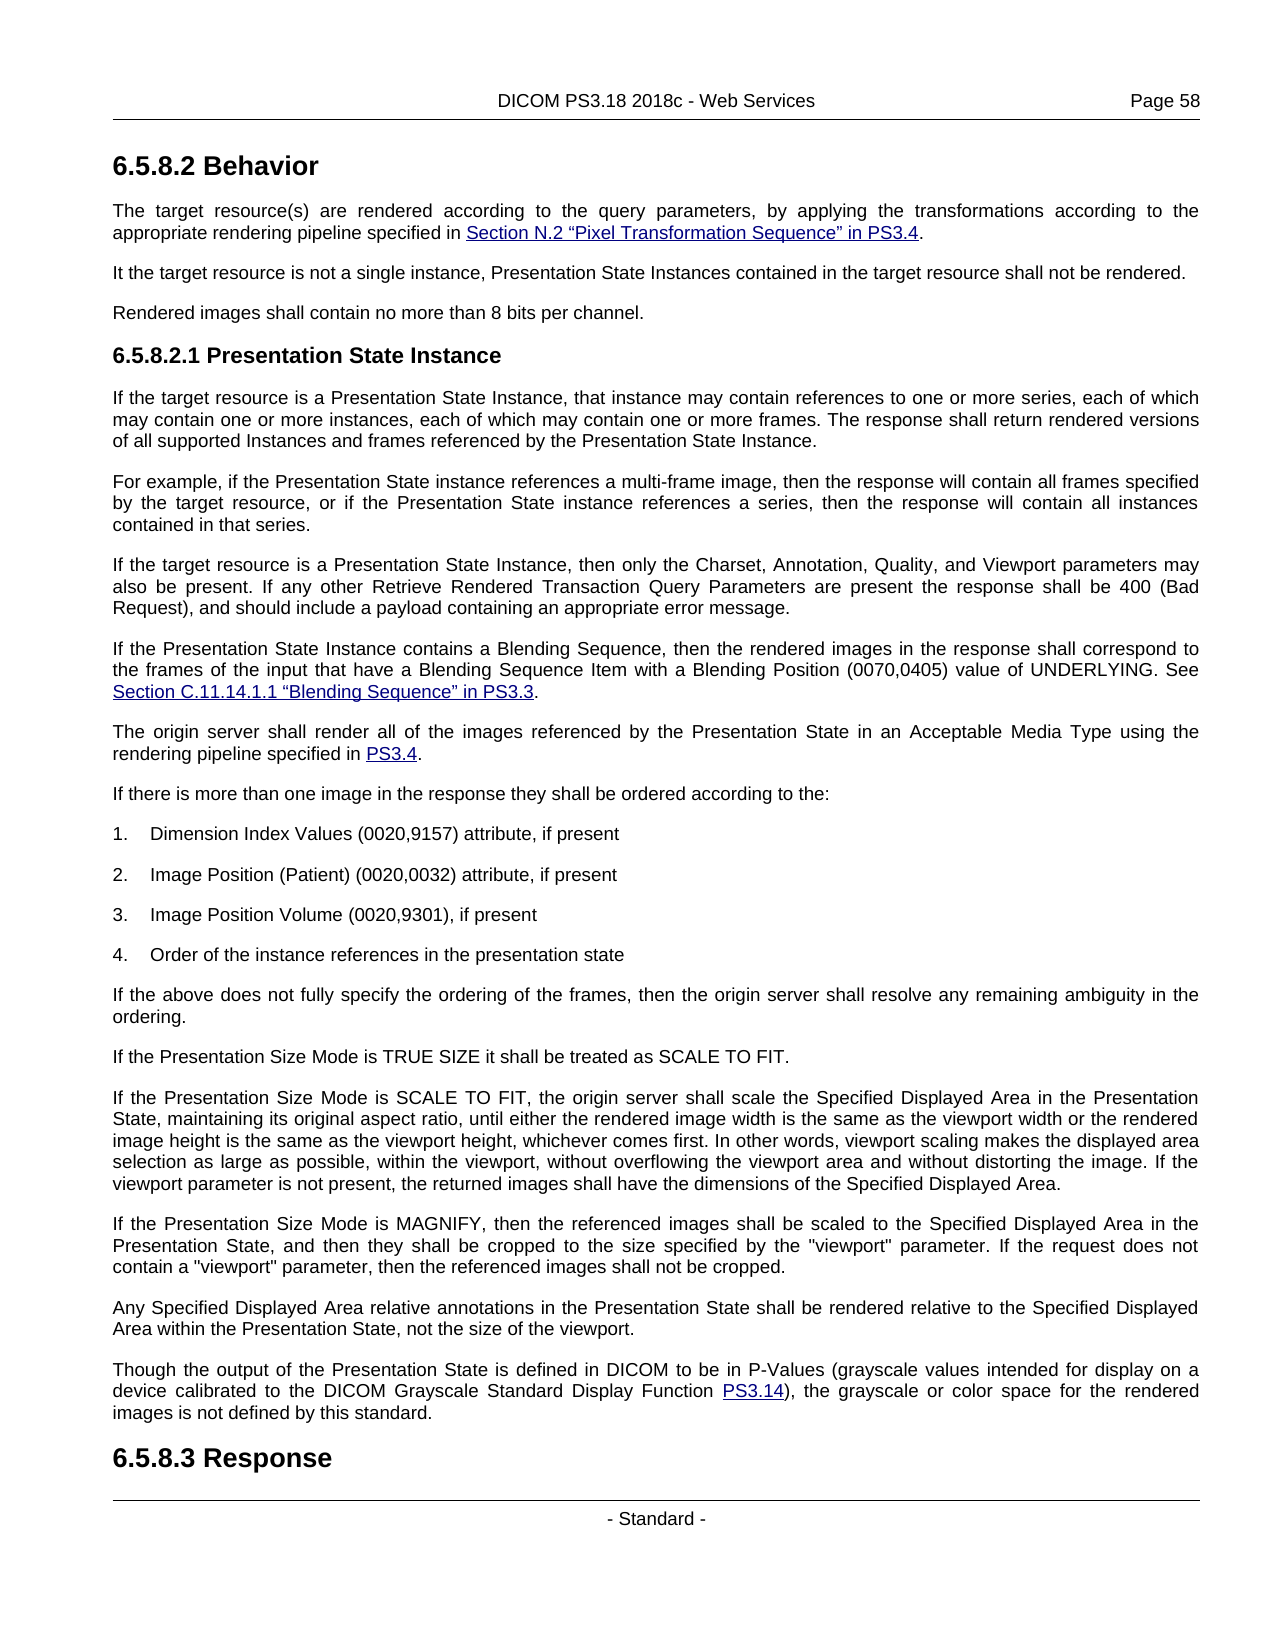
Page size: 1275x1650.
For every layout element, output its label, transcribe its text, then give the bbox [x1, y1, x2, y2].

text If the target resource is a Presentation State Instance, that instance may contain references to one or more series, each of which may contain one or more instances, each of which may contain one or more frames. The response shall return rendered versions of all supported Instances and frames referenced by the Presentation State Instance. [112, 387, 1200, 452]
text 6.5.8.3 Response [112, 1442, 1200, 1473]
text If the above does not fully specify the ordering of the frames, then the origin server shall resolve any remaining ambiguity in the ordering. [112, 984, 1200, 1027]
text Rendered images shall contain no more than 8 bits per channel. [112, 302, 1200, 324]
text Any Specified Displayed Area relative annotations in the Presentation State shall be rendered relative to the Specified Displayed Area within the Presentation State, not the size of the viewport. [112, 1296, 1200, 1339]
text If the Presentation Size Mode is SCALE TO FIT, the origin server shall scale the Specified Displayed Area in the Presentation State, maintaining its original aspect ratio, until either the rendered image width is the same as the viewport width or the rendered image height is the same as the viewport height, whichever comes first. In other words, viewport scaling makes the displayed area selection as large as possible, within the viewport, without overflowing the viewport area and without distorting the image. If the viewport parameter is not present, the returned images shall have the dimensions of the Specified Displayed Area. [112, 1086, 1200, 1194]
text If the Presentation Size Mode is MAGNIFY, then the referenced images shall be scaled to the Specified Displayed Area in the Presentation State, and then they shall be cropped to the size specified by the "viewport" parameter. If the request does not contain a "viewport" parameter, then the referenced images shall not be cropped. [112, 1213, 1200, 1278]
list Image Position Volume (0020,9301), if present [112, 904, 1200, 925]
text If the Presentation Size Mode is TRUE SIZE it shall be treated as SCALE TO FIT. [112, 1046, 1200, 1068]
list Image Position (Patient) (0020,0032) attribute, if present [112, 863, 1200, 885]
text If there is more than one image in the response they shall be ordered according to the: [112, 783, 1200, 804]
text For example, if the Presentation State instance references a multi-frame image, then the response will contain all frames specified by the target resource, or if the Presentation State instance references a series, then the response will contain all instances contained in that series. [112, 471, 1200, 535]
text 6.5.8.2 Behavior [112, 150, 1200, 181]
text Though the output of the Presentation State is defined in DICOM to be in P-Values (grayscale values intended for display on a device calibrated to the DICOM Grayscale Standard Display Function PS3.14), the grayscale or color space for the rendered images is not defined by this standard. [112, 1358, 1200, 1423]
text If the Presentation State Instance contains a Blending Sequence, then the rendered images in the response shall correspond to the frames of the input that have a Blending Sequence Item with a Blending Position (0070,0405) value of UNDERLYING. See Section C.11.14.1.1 “Blending Sequence” in PS3.3. [112, 637, 1200, 702]
list Order of the instance references in the presentation state [112, 944, 1200, 966]
text It the target resource is not a single instance, Presentation State Instances contained in the target resource shall not be rendered. [112, 262, 1200, 283]
list Dimension Index Values (0020,9157) attribute, if present [112, 823, 1200, 844]
text If the target resource is a Presentation State Instance, then only the Charset, Annotation, Quality, and Viewport parameters may also be present. If any other Retrieve Rendered Transaction Query Parameters are present the response shall be 400 (Bad Request), and should include a payload containing an appropriate error message. [112, 554, 1200, 619]
text The target resource(s) are rendered according to the query parameters, by applying the transformations according to the appropriate rendering pipeline specified in Section N.2 “Pixel Transformation Sequence” in PS3.4. [112, 200, 1200, 243]
text 6.5.8.2.1 Presentation State Instance [112, 342, 1200, 368]
text The origin server shall render all of the images referenced by the Presentation State in an Acceptable Media Type using the rendering pipeline specified in PS3.4. [112, 721, 1200, 764]
